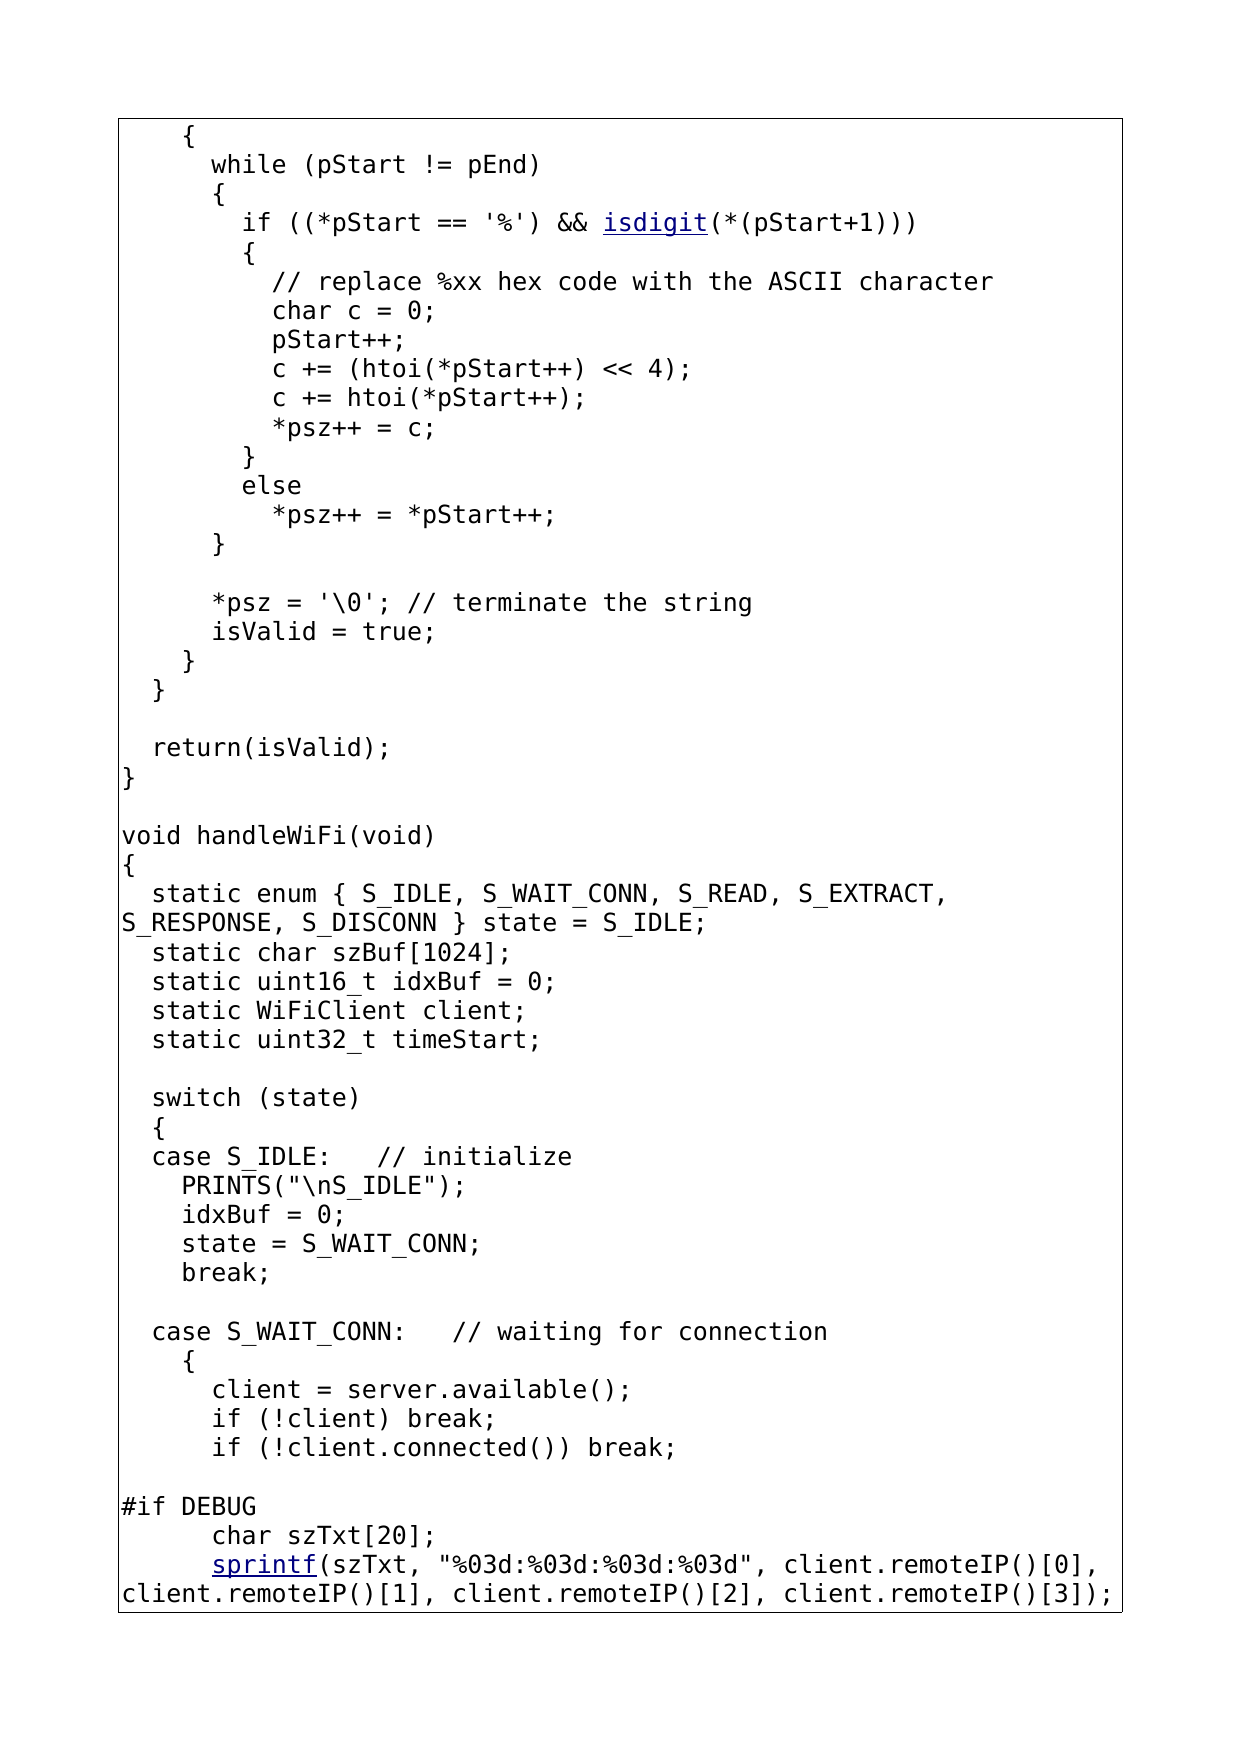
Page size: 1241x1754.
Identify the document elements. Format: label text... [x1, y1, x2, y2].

table_header { while (pStart != pEnd) { if ((*pStart == '%') && isdigit(*(pStart+1))) { // replace %xx hex code with the ASCII character char c = 0; pStart++; c += (htoi(*pStart++) << 4); c += htoi(*pStart++); *psz++ = c; } else *psz++ = *pStart++; } *psz = '\0'; // terminate the string isValid = true; } } return(isValid); } void handleWiFi(void) { static enum { S_IDLE, S_WAIT_CONN, S_READ, S_EXTRACT, S_RESPONSE, S_DISCONN } state = S_IDLE; static char szBuf[1024]; static uint16_t idxBuf = 0; static WiFiClient client; static uint32_t timeStart; switch (state) { case S_IDLE: // initialize PRINTS("\nS_IDLE"); idxBuf = 0; state = S_WAIT_CONN; break; case S_WAIT_CONN: // waiting for connection { client = server.available(); if (!client) break; if (!client.connected()) break; #if DEBUG char szTxt[20]; sprintf(szTxt, "%03d:%03d:%03d:%03d", client.remoteIP()[0], client.remoteIP()[1], client.remoteIP()[2], client.remoteIP()[3]); [119, 119, 1122, 1612]
